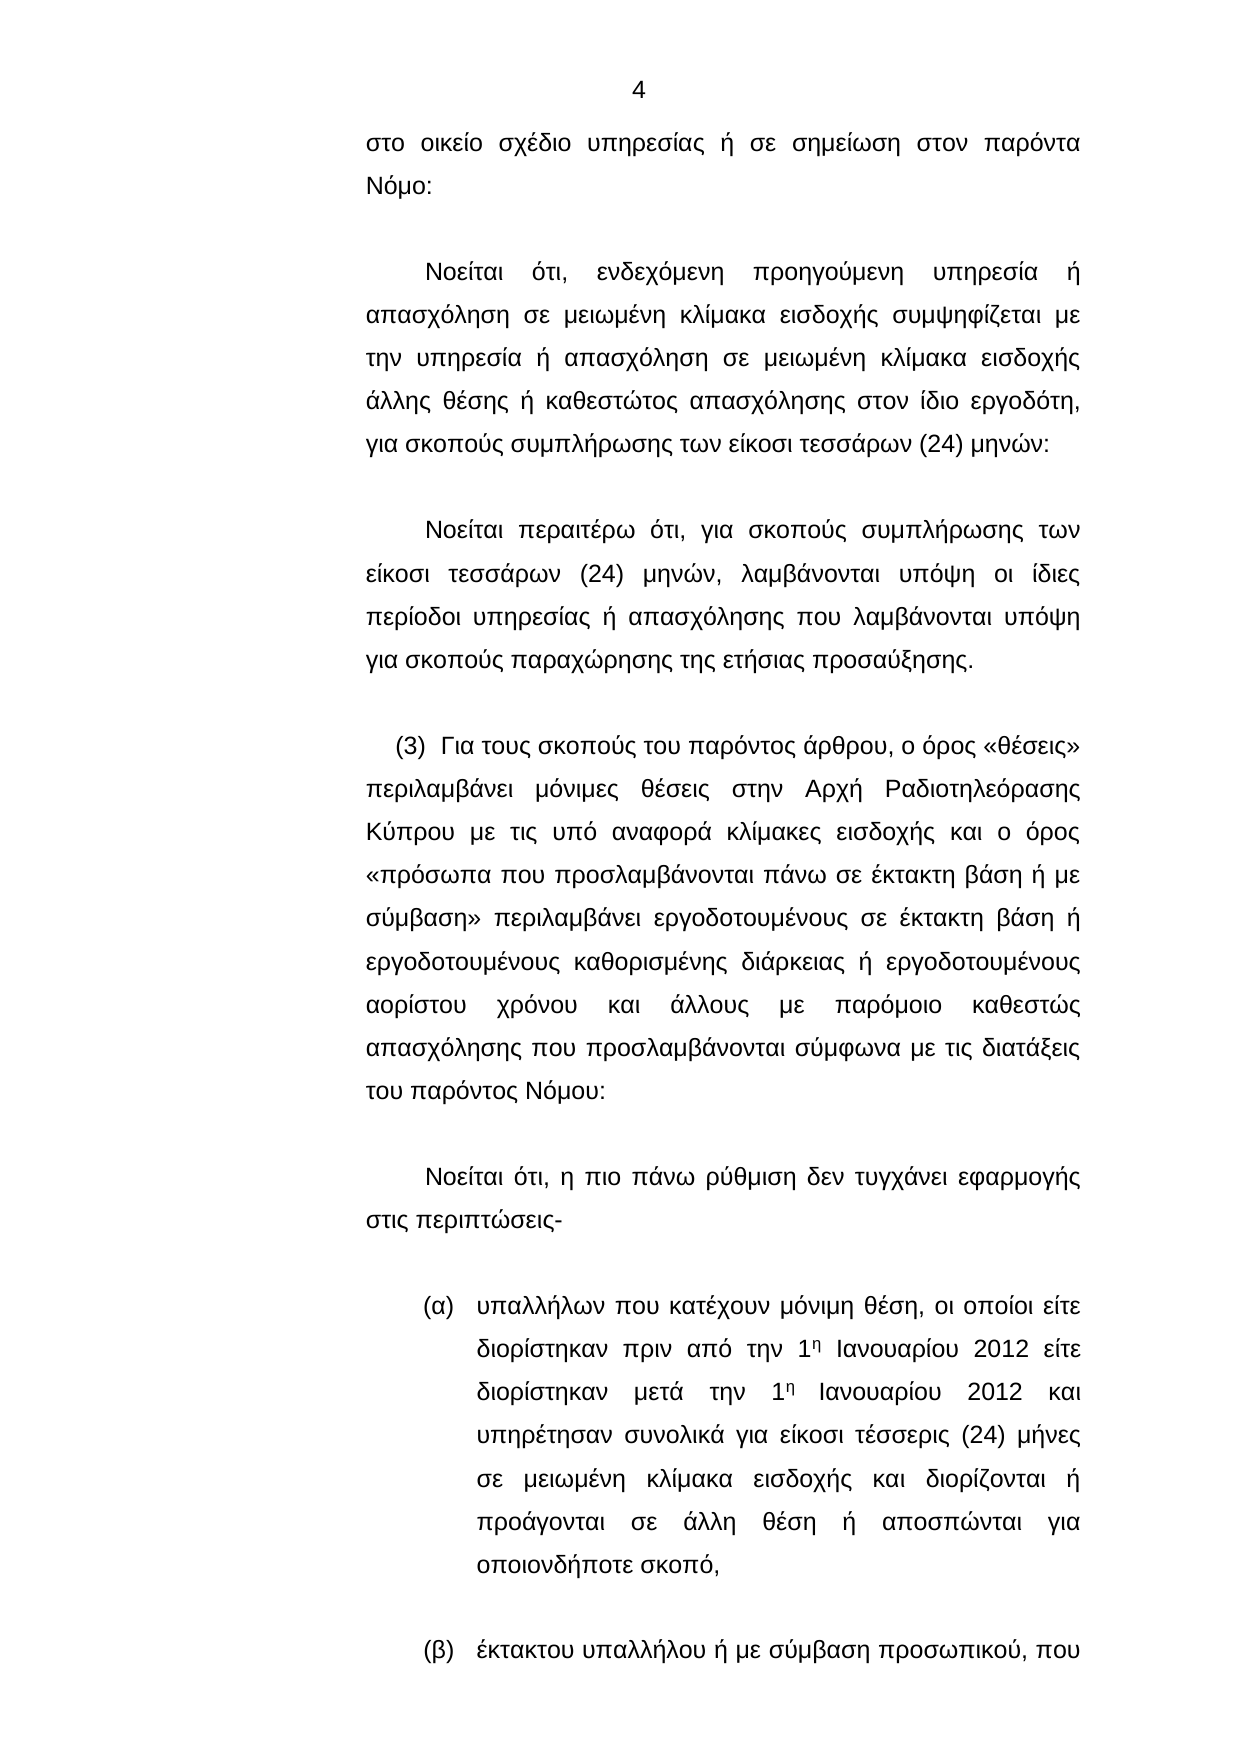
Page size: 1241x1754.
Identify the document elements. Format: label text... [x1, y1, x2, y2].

table_cell (β) [354, 1635, 465, 1678]
table_cell [129, 1291, 354, 1592]
table_cell [129, 257, 354, 472]
table_cell [354, 1248, 1093, 1291]
table_cell [129, 1592, 354, 1635]
table_cell [465, 1592, 1093, 1635]
table_cell [129, 128, 354, 214]
table_cell [354, 473, 1093, 516]
table_cell [354, 688, 1093, 731]
table_cell [129, 688, 354, 731]
table_cell [129, 516, 354, 688]
table_cell [129, 1162, 354, 1248]
table_cell [129, 1635, 354, 1678]
table_cell [129, 473, 354, 516]
table_cell (3) Για τους σκοπούς του παρόντος άρθρου, ο όρος «θέσεις» περιλαμβάνει μόνιμες θέσεις στην Αρχή Ραδιοτηλεόρασης Κύπρου με τις υπό αναφορά κλίμακες εισδοχής και ο όρος «πρόσωπα που προσλαμβάνονται πάνω σε έκτακτη βάση ή με σύμβαση» περιλαμβάνει εργοδοτουμένους σε έκτακτη βάση ή εργοδοτουμένους καθορισμένης διάρκειας ή εργοδοτουμένους αορίστου χρόνου και άλλους με παρόμοιο καθεστώς απασχόλησης που προσλαμβάνονται σύμφωνα με τις διατάξεις του παρόντος Νόμου: [354, 731, 1093, 1119]
table_cell (α) [354, 1291, 465, 1592]
table_cell [129, 731, 354, 1119]
table_cell [129, 214, 354, 257]
table_cell [129, 1119, 354, 1162]
table_cell Νοείται περαιτέρω ότι, για σκοπούς συμπλήρωσης των είκοσι τεσσάρων (24) μηνών, λαμβάνονται υπόψη οι ίδιες περίοδοι υπηρεσίας ή απασχόλησης που λαμβάνονται υπόψη για σκοπούς παραχώρησης της ετήσιας προσαύξησης. [354, 516, 1093, 688]
table_cell έκτακτου υπαλλήλου ή με σύμβαση προσωπικού, που [465, 1635, 1093, 1678]
table_cell [129, 1248, 354, 1291]
table_cell υπαλλήλων που κατέχουν μόνιμη θέση, οι οποίοι είτε διορίστηκαν πριν από την 1η Ιανουαρίου 2012 είτε διορίστηκαν μετά την 1η Ιανουαρίου 2012 και υπηρέτησαν συνολικά για είκοσι τέσσερις (24) μήνες σε μειωμένη κλίμακα εισδοχής και διορίζονται ή προάγονται σε άλλη θέση ή αποσπώνται για οποιονδήποτε σκοπό, [465, 1291, 1093, 1592]
table_cell Νοείται ότι, η πιο πάνω ρύθμιση δεν τυγχάνει εφαρμογής στις περιπτώσεις- [354, 1162, 1093, 1248]
table_cell Νοείται ότι, ενδεχόμενη προηγούμενη υπηρεσία ή απασχόληση σε μειωμένη κλίμακα εισδοχής συμψηφίζεται με την υπηρεσία ή απασχόληση σε μειωμένη κλίμακα εισδοχής άλλης θέσης ή καθεστώτος απασχόλησης στον ίδιο εργοδότη, για σκοπούς συμπλήρωσης των είκοσι τεσσάρων (24) μηνών: [354, 257, 1093, 472]
table_cell [354, 214, 1093, 257]
table_cell [354, 1119, 1093, 1162]
table_cell [354, 1592, 465, 1635]
table_cell στο οικείο σχέδιο υπηρεσίας ή σε σημείωση στον παρόντα Νόμο: [354, 128, 1093, 214]
